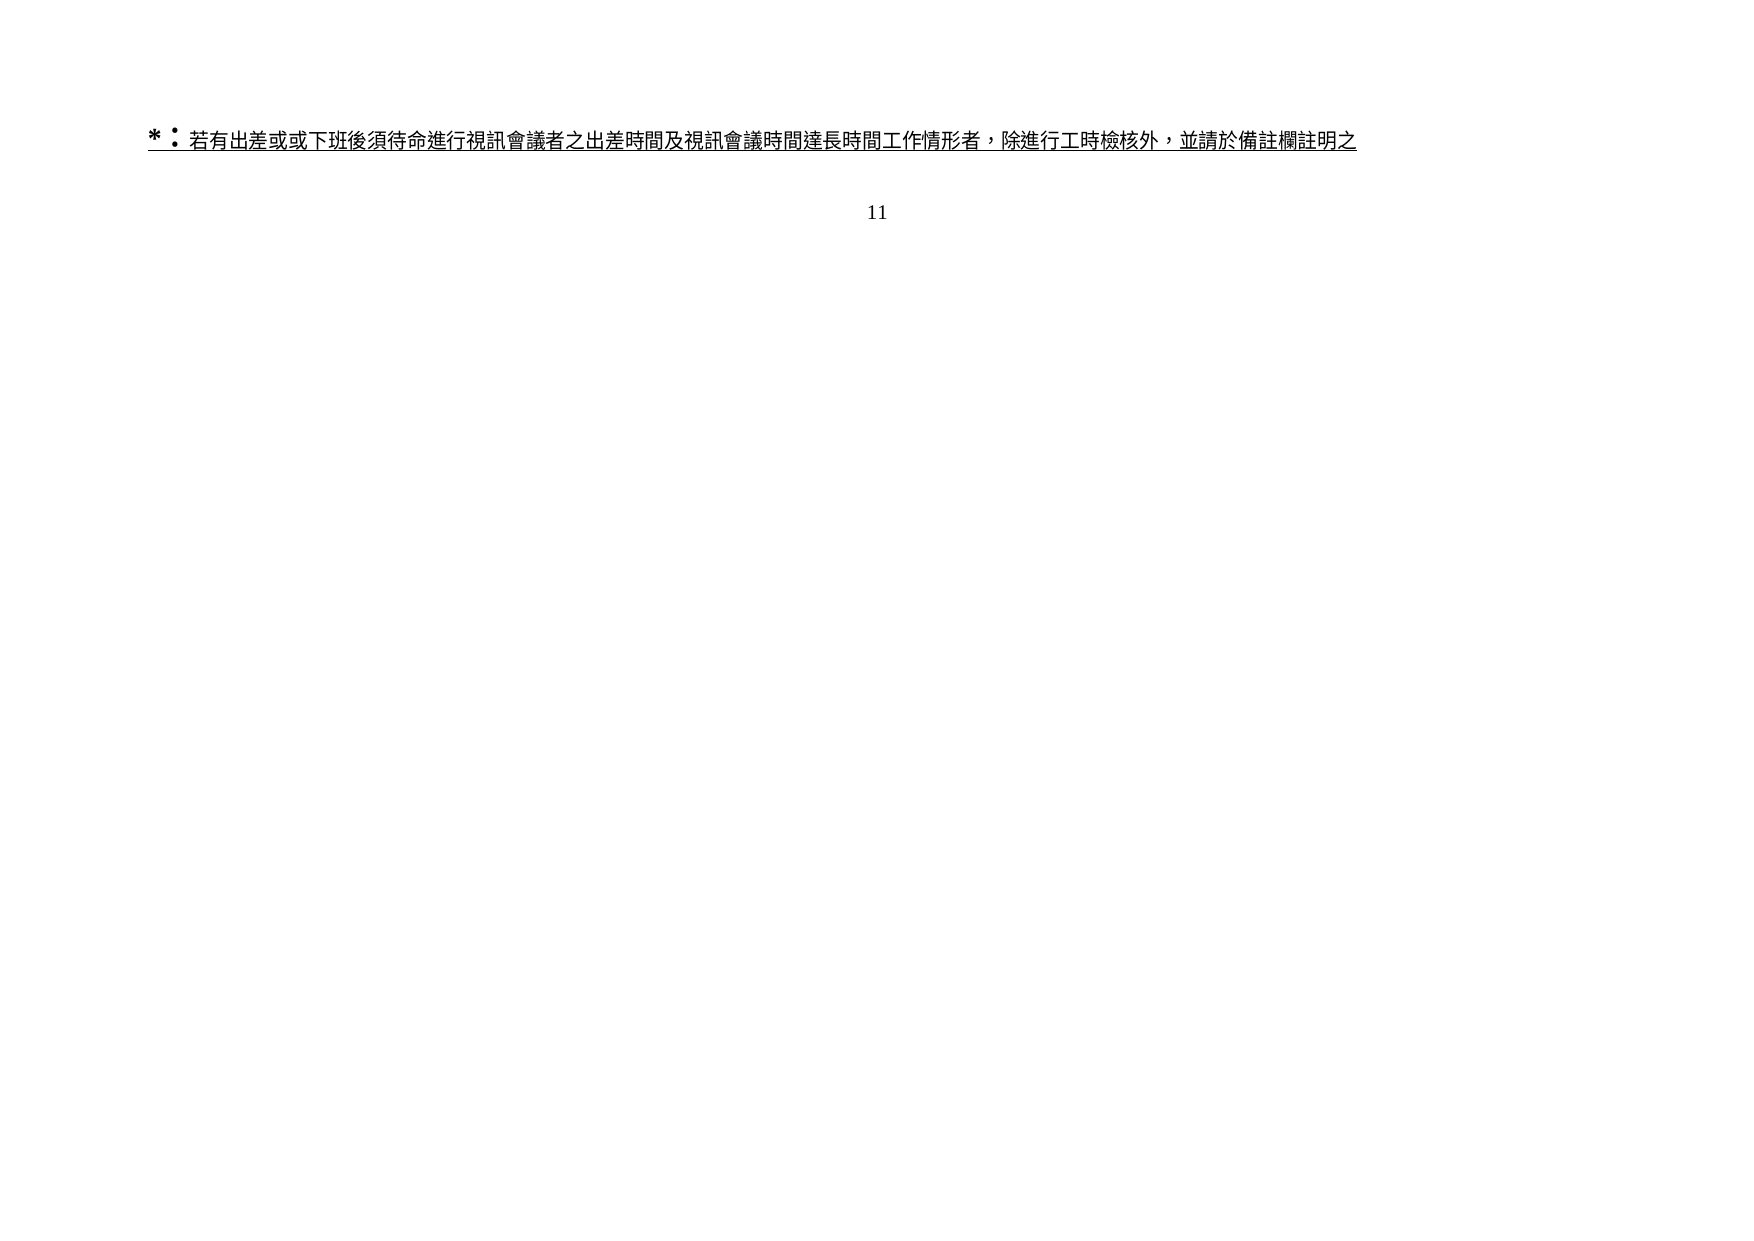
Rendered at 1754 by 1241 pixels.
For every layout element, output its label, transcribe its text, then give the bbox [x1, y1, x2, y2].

text *：若有出差或或下班後須待命進行視訊會議者之出差時間及視訊會議時間達長時間工作情形者，除進行工時檢核外，並請於備註欄註明之 [148, 114, 1623, 157]
text 11 [864, 200, 889, 224]
